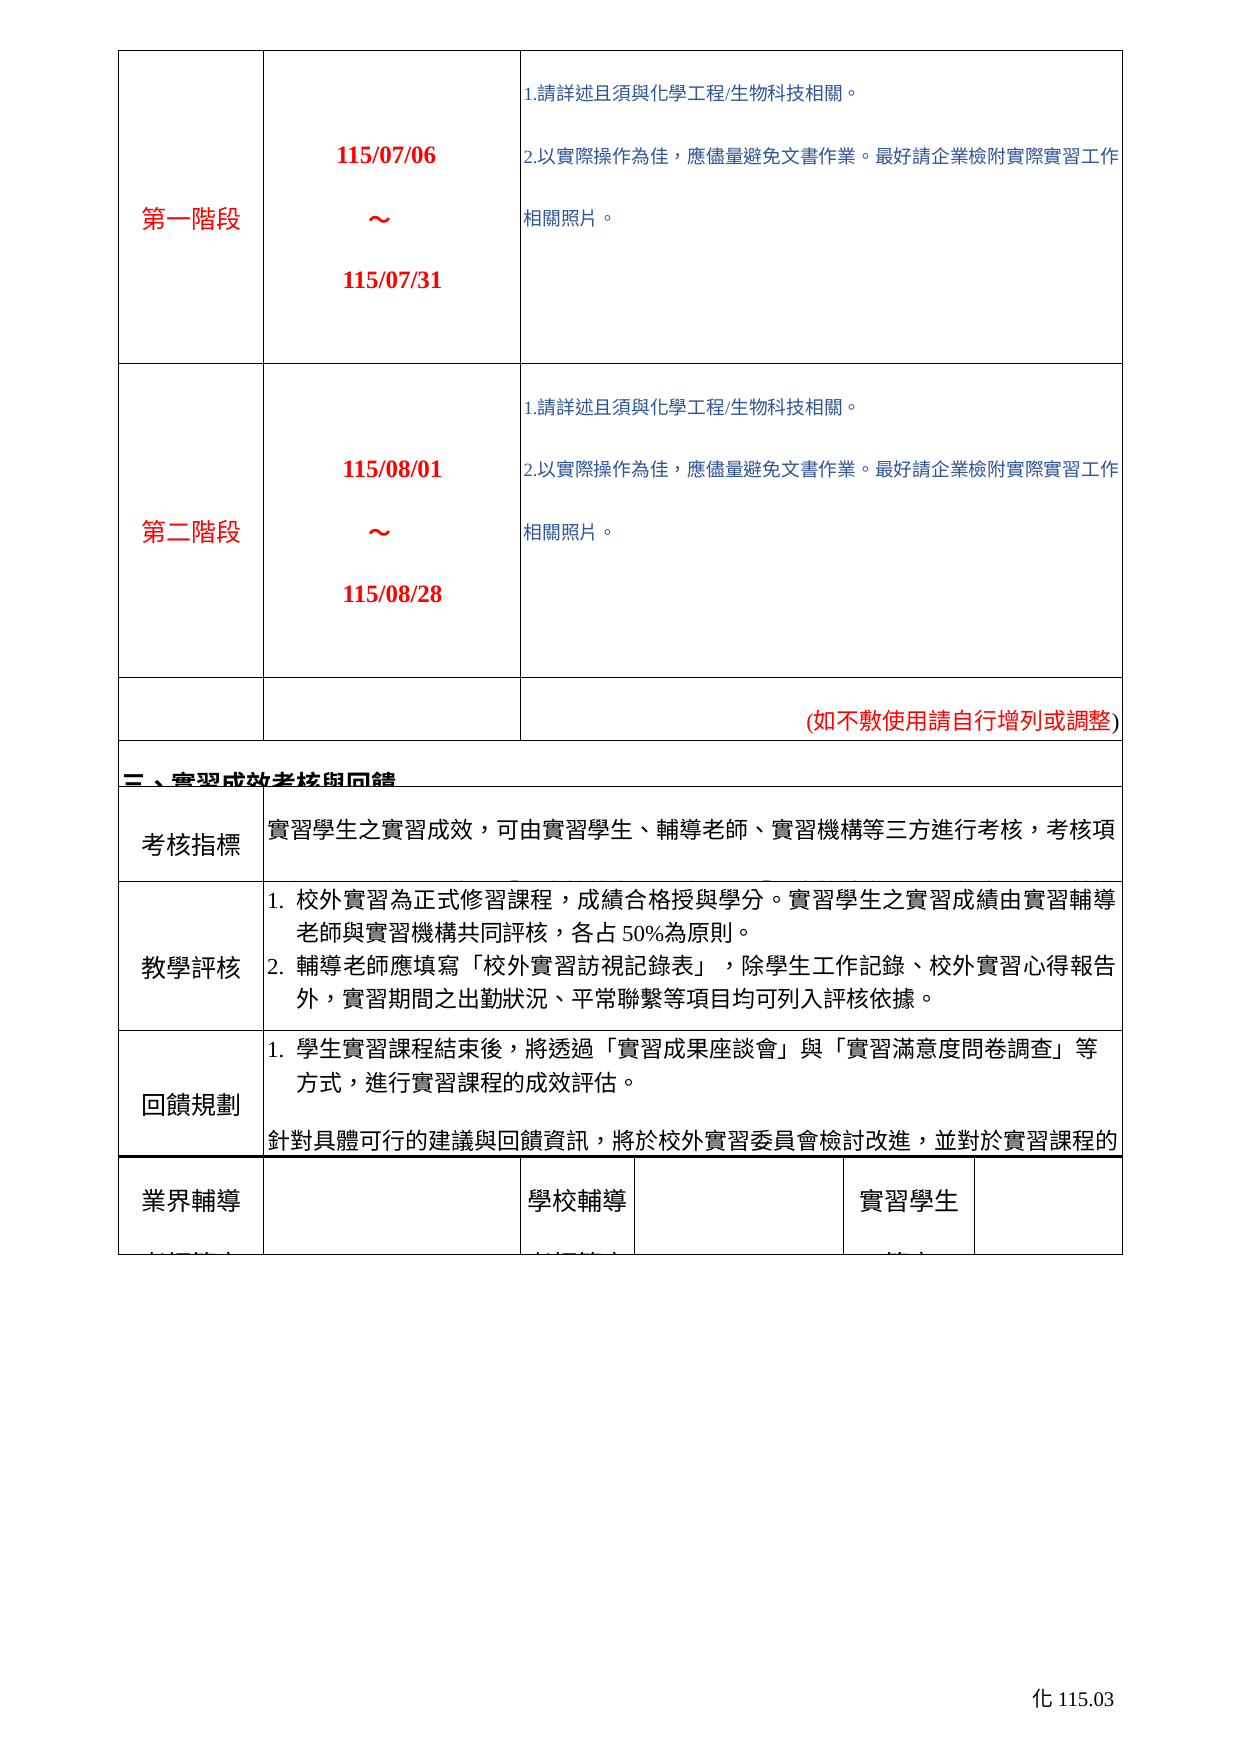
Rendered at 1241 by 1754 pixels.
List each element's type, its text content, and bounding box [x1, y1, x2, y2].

table_cell [264, 1158, 520, 1253]
table_cell 實習學生 簽章 [844, 1158, 974, 1253]
table_cell 1.請詳述且須與化學工程/生物科技相關。 2.以實際操作為佳，應儘量避免文書作業。最好請企業檢附實際實習工作相關照片。 [521, 364, 1122, 677]
table_cell 三、實習成效考核與回饋 [119, 741, 1122, 786]
table_cell 第一階段 [119, 51, 263, 363]
table_cell 教學評核 [119, 882, 263, 1030]
table_cell 學校輔導 老師簽章 (化工系) [521, 1158, 634, 1253]
table_cell 回饋規劃 [119, 1031, 263, 1155]
table_cell (如不敷使用請自行增列或調整) [521, 678, 1122, 740]
table_cell 115/07/06 ～ 115/07/31 [264, 51, 520, 363]
table_cell 考核指標 [119, 787, 263, 881]
table_cell [975, 1158, 1122, 1253]
table_cell 115/08/01 ～ 115/08/28 [264, 364, 520, 677]
table_cell [119, 678, 263, 740]
table_cell 1.請詳述且須與化學工程/生物科技相關。 2.以實際操作為佳，應儘量避免文書作業。最好請企業檢附實際實習工作相關照片。 [521, 51, 1122, 363]
table_cell 業界輔導 老師簽章 (公司) [119, 1158, 263, 1253]
table_cell 實習學生之實習成效，可由實習學生、輔導老師、實習機構等三方進行考核，考核項目如下：1. 實習學生：「學生校外實習紀錄」、「學生校外實習心得報告」。2. 輔導老師：「校外實習訪視記錄表」。3. 實習機構：「校外實習評分表」。 [264, 787, 1122, 881]
table_cell [635, 1158, 843, 1253]
table_cell 第二階段 [119, 364, 263, 677]
table_cell 學生實習課程結束後，將透過「實習成果座談會」與「實習滿意度問卷調查」等方式，進行實習課程的成效評估。 針對具體可行的建議與回饋資訊，將於校外實習委員會檢討改進，並對於實習課程的規劃與執行給予適時的調整與改善，以落實管理循環。 [264, 1031, 1122, 1155]
table_cell 校外實習為正式修習課程，成績合格授與學分。實習學生之實習成績由實習輔導老師與實習機構共同評核，各占50%為原則。 輔導老師應填寫「校外實習訪視記錄表」，除學生工作記錄、校外實習心得報告外，實習期間之出勤狀況、平常聯繫等項目均可列入評核依據。 實習機構應配合學校成績結算作業，於成績截止前繳回「校外實習評分表」。 [264, 882, 1122, 1030]
table_cell [264, 678, 520, 740]
